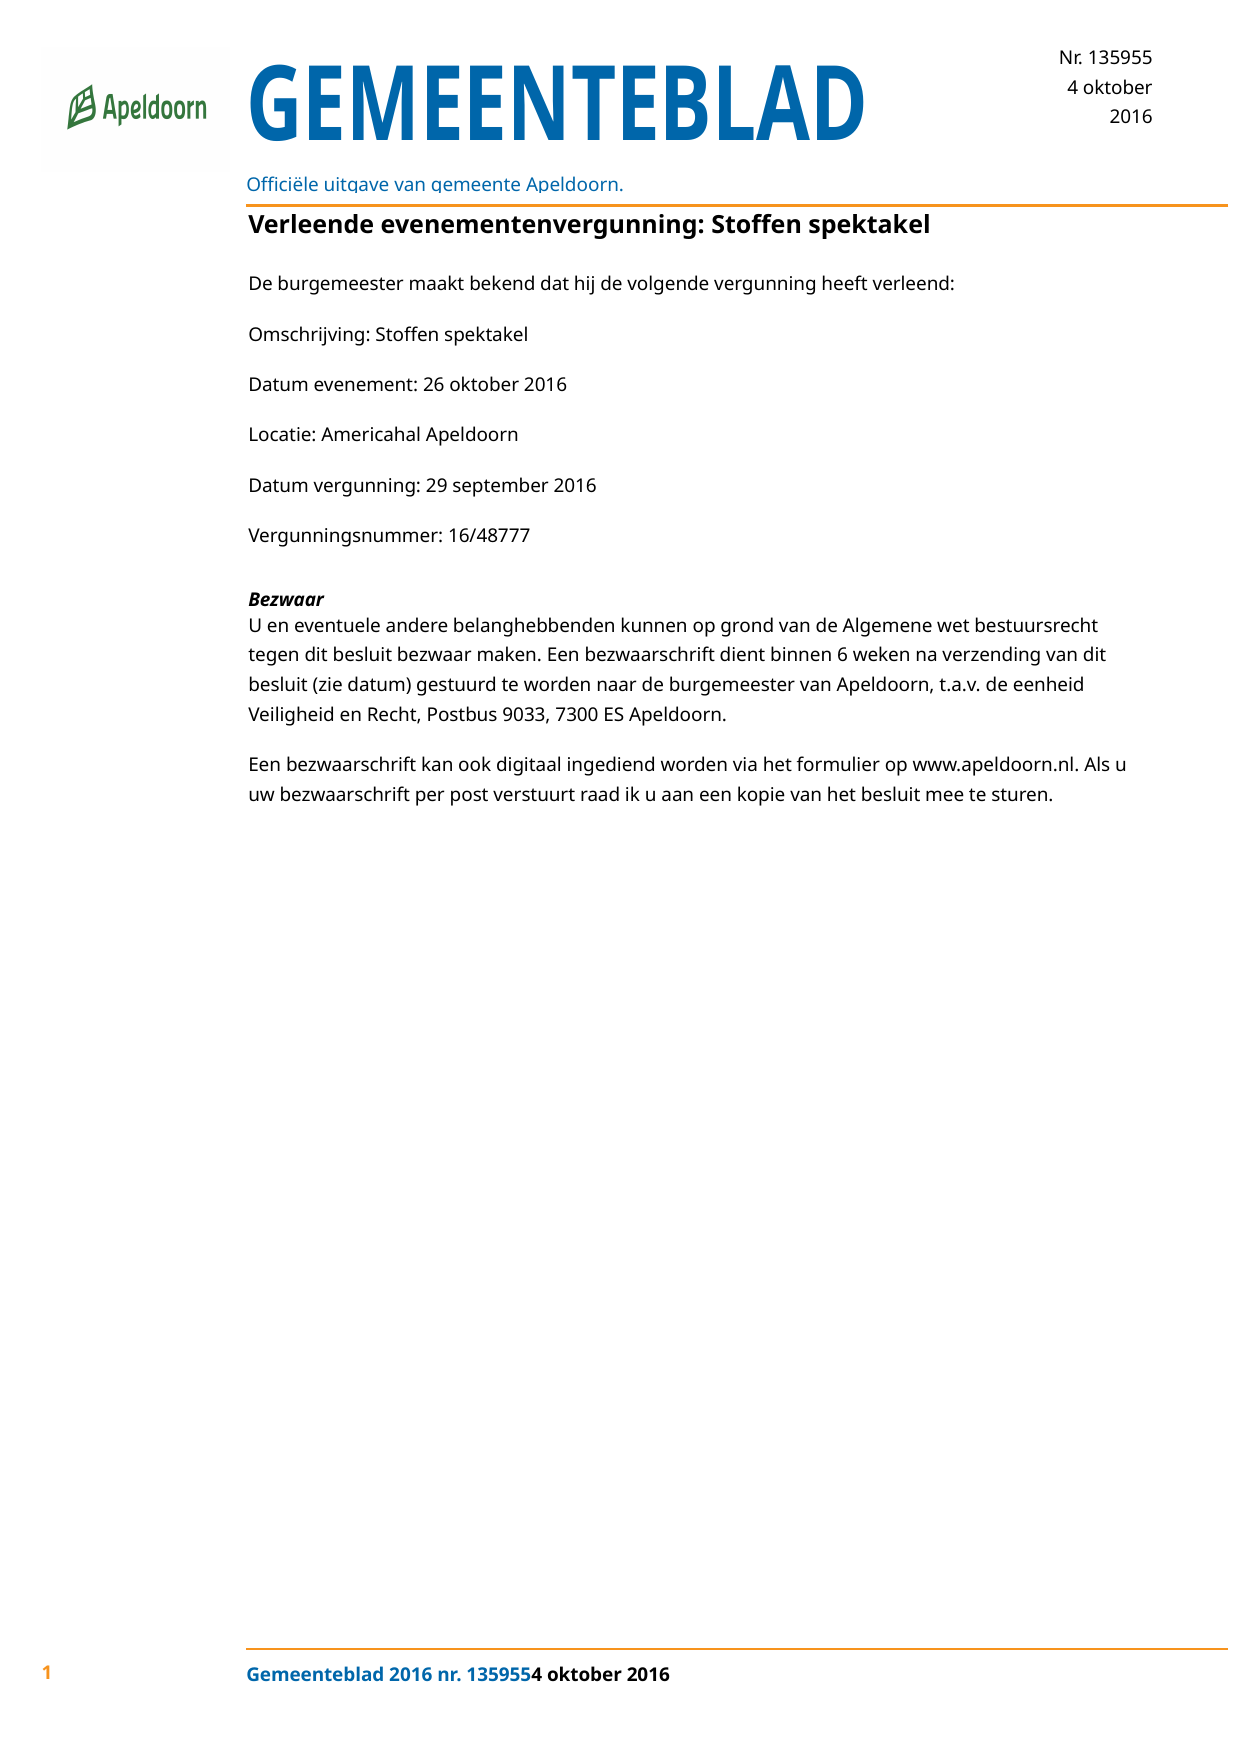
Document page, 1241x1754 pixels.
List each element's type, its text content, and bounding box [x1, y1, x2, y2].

text De burgemeester maakt bekend dat hij de volgende vergunning heeft verleend: [248, 270, 1152, 296]
text Datum vergunning: 29 september 2016 [248, 472, 1152, 498]
text Datum evenement: 26 oktober 2016 [248, 371, 1152, 397]
text Bezwaar [248, 586, 1152, 612]
text U en eventuele andere belanghebbenden kunnen op grond van de Algemene wet bestuursrecht tegen dit besluit bezwaar maken. Een bezwaarschrift dient binnen 6 weken na verzending van dit besluit (zie datum) gestuurd te worden naar de burgemeester van Apeldoorn, t.a.v. de eenheid Veiligheid en Recht, Postbus 9033, 7300 ES Apeldoorn. [248, 612, 1152, 727]
text Een bezwaarschrift kan ook digitaal ingediend worden via het formulier op www.apeldoorn.nl. Als u uw bezwaarschrift per post verstuurt raad ik u aan een kopie van het besluit mee te sturen. [248, 751, 1152, 807]
picture [41, 47, 231, 172]
text Verleende evenementenvergunning: Stoffen spektakel [248, 207, 1152, 241]
text Locatie: Americahal Apeldoorn [248, 422, 1152, 447]
text Vergunningsnummer: 16/48777 [248, 522, 1152, 548]
text Omschrijving: Stoffen spektakel [248, 321, 1152, 346]
